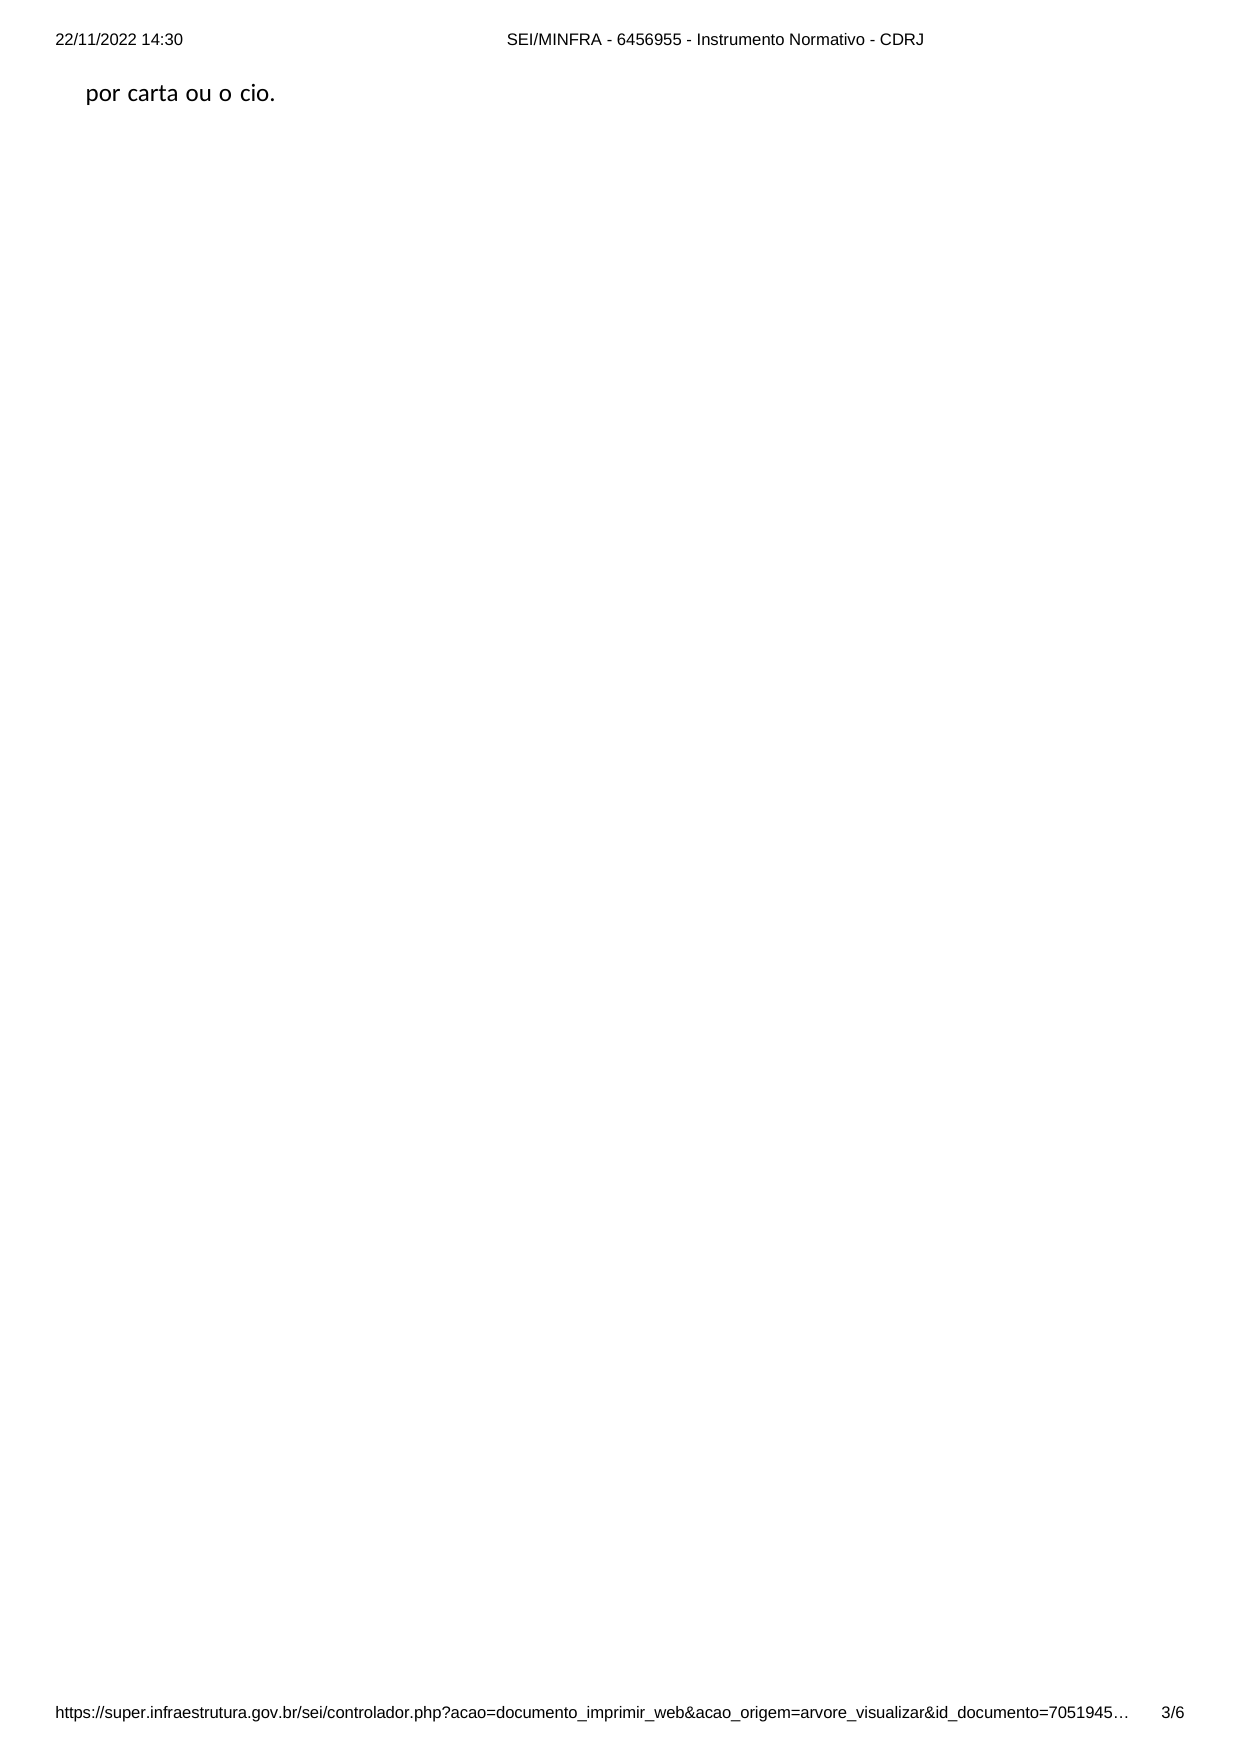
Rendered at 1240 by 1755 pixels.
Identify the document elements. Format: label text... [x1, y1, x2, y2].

list por carta ou o cio. [44, 77, 1156, 107]
